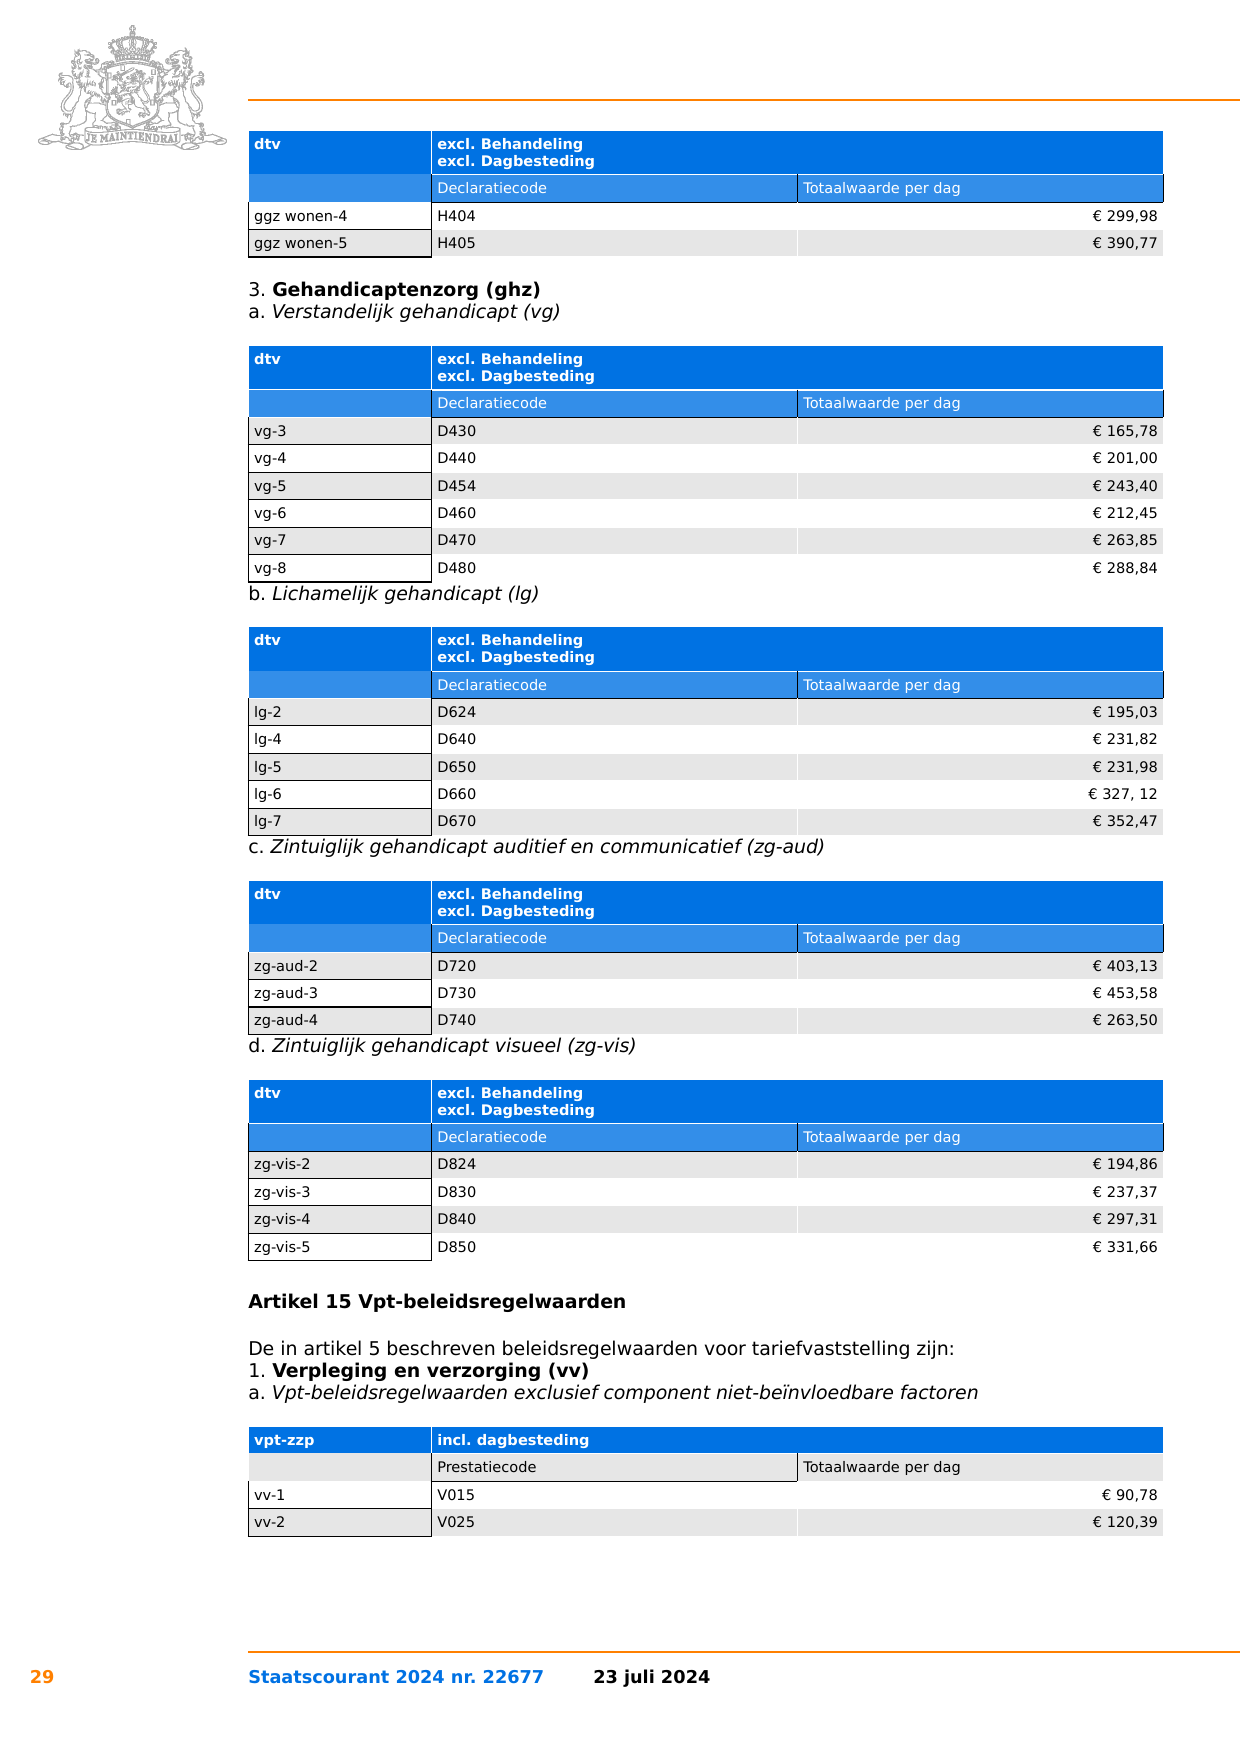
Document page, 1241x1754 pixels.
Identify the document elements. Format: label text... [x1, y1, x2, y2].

text De in artikel 5 beschreven beleidsregelwaarden voor tariefvaststelling zijn: [248, 1338, 1163, 1360]
text a. Verstandelijk gehandicapt (vg) [248, 301, 1163, 323]
table_cell € 243,40 [798, 473, 1163, 499]
table_cell D460 [432, 500, 797, 527]
table_cell Totaalwaarde per dag [798, 1454, 1163, 1481]
table_cell lg-6 [249, 781, 431, 808]
table_cell vg-3 [249, 418, 431, 444]
table_cell zg-vis-4 [249, 1206, 431, 1233]
table_header dtv [249, 881, 431, 924]
table_cell € 90,78 [798, 1482, 1163, 1508]
table_cell lg-5 [249, 754, 431, 780]
text c. Zintuiglijk gehandicapt auditief en communicatief (zg-aud) [248, 836, 1163, 858]
table_cell € 195,03 [798, 699, 1163, 725]
table_cell € 212,45 [798, 500, 1163, 527]
table_cell € 390,77 [798, 230, 1163, 256]
table_cell € 288,84 [798, 555, 1163, 581]
table_cell D720 [432, 953, 797, 979]
table_cell ggz wonen-5 [249, 230, 431, 256]
table_header excl. Behandeling excl. Dagbesteding [432, 131, 1163, 174]
table_cell € 231,82 [798, 726, 1163, 753]
table_cell € 453,58 [798, 980, 1163, 1006]
table_cell vv-2 [249, 1509, 431, 1536]
table_cell Declaratiecode [432, 391, 797, 417]
table_cell Totaalwaarde per dag [798, 1124, 1163, 1151]
table_cell ggz wonen-4 [249, 203, 431, 229]
table_cell vv-1 [249, 1482, 431, 1508]
table_cell D850 [432, 1234, 797, 1260]
table_cell Declaratiecode [432, 1124, 797, 1151]
table_cell vg-6 [249, 500, 431, 527]
text 1. Verpleging en verzorging (vv) [248, 1360, 1163, 1382]
table_header dtv [249, 627, 431, 671]
table_cell Totaalwaarde per dag [798, 925, 1163, 952]
table_cell D660 [432, 781, 797, 808]
table_cell vg-7 [249, 528, 431, 554]
table_header dtv [249, 1080, 431, 1123]
table_cell € 120,39 [798, 1509, 1163, 1536]
text d. Zintuiglijk gehandicapt visueel (zg-vis) [248, 1035, 1163, 1057]
table_cell € 201,00 [798, 445, 1163, 472]
table_cell zg-aud-2 [249, 953, 431, 979]
table_header excl. Behandeling excl. Dagbesteding [432, 881, 1163, 924]
table_cell D830 [432, 1179, 797, 1205]
table_cell vg-5 [249, 473, 431, 499]
table_cell [249, 1124, 431, 1151]
table_cell D624 [432, 699, 797, 725]
table_cell D840 [432, 1206, 797, 1233]
table_cell € 403,13 [798, 953, 1163, 979]
table_header vpt-zzp [249, 1427, 431, 1453]
table_cell D440 [432, 445, 797, 472]
table_header excl. Behandeling excl. Dagbesteding [432, 627, 1163, 671]
table_cell D740 [432, 1008, 797, 1034]
table_cell zg-aud-4 [249, 1008, 431, 1034]
table_cell vg-4 [249, 445, 431, 472]
table_cell H404 [432, 203, 797, 229]
table_cell Totaalwaarde per dag [798, 672, 1163, 698]
table_header incl. dagbesteding [432, 1427, 1163, 1453]
table_cell € 194,86 [798, 1152, 1163, 1178]
table_cell zg-vis-3 [249, 1179, 431, 1205]
table_cell € 297,31 [798, 1206, 1163, 1233]
table_header dtv [249, 131, 431, 174]
table_cell D454 [432, 473, 797, 499]
table_cell zg-aud-3 [249, 980, 431, 1006]
table_cell Totaalwaarde per dag [798, 175, 1163, 202]
table_cell D480 [432, 555, 797, 581]
table_cell vg-8 [249, 555, 431, 581]
table_header excl. Behandeling excl. Dagbesteding [432, 346, 1163, 389]
table_cell Declaratiecode [432, 672, 797, 698]
table_cell € 352,47 [798, 809, 1163, 835]
picture [38, 25, 227, 150]
table_cell lg-2 [249, 699, 431, 725]
table_cell D470 [432, 528, 797, 554]
table_cell Prestatiecode [432, 1454, 797, 1481]
table_cell € 331,66 [798, 1234, 1163, 1260]
table_header dtv [249, 346, 431, 390]
table_header excl. Behandeling excl. Dagbesteding [432, 1080, 1163, 1123]
table_cell lg-7 [249, 809, 431, 835]
subtitle Artikel 15 Vpt-beleidsregelwaarden [248, 1291, 1163, 1313]
table_cell H405 [432, 230, 797, 256]
table_cell zg-vis-2 [249, 1152, 431, 1178]
table_cell D640 [432, 726, 797, 753]
text 3. Gehandicaptenzorg (ghz) [248, 279, 1163, 301]
table_cell zg-vis-5 [249, 1234, 431, 1260]
table_cell Totaalwaarde per dag [798, 391, 1163, 417]
table_cell lg-4 [249, 726, 431, 753]
table_cell € 231,98 [798, 754, 1163, 780]
table_cell € 237,37 [798, 1179, 1163, 1205]
table_cell € 327, 12 [798, 781, 1163, 808]
table_cell D730 [432, 980, 797, 1006]
table_cell V015 [432, 1482, 797, 1508]
table_cell D670 [432, 809, 797, 835]
table_cell D650 [432, 754, 797, 780]
table_cell € 263,85 [798, 528, 1163, 554]
table_cell Declaratiecode [432, 175, 797, 202]
table_cell V025 [432, 1509, 797, 1536]
table_cell € 299,98 [798, 203, 1163, 229]
table_cell Declaratiecode [432, 925, 797, 952]
text b. Lichamelijk gehandicapt (lg) [248, 583, 1163, 604]
table_cell € 165,78 [798, 418, 1163, 444]
table_cell € 263,50 [798, 1008, 1163, 1034]
table_cell D824 [432, 1152, 797, 1178]
text a. Vpt-beleidsregelwaarden exclusief component niet-beïnvloedbare factoren [248, 1382, 1163, 1404]
table_cell D430 [432, 418, 797, 444]
